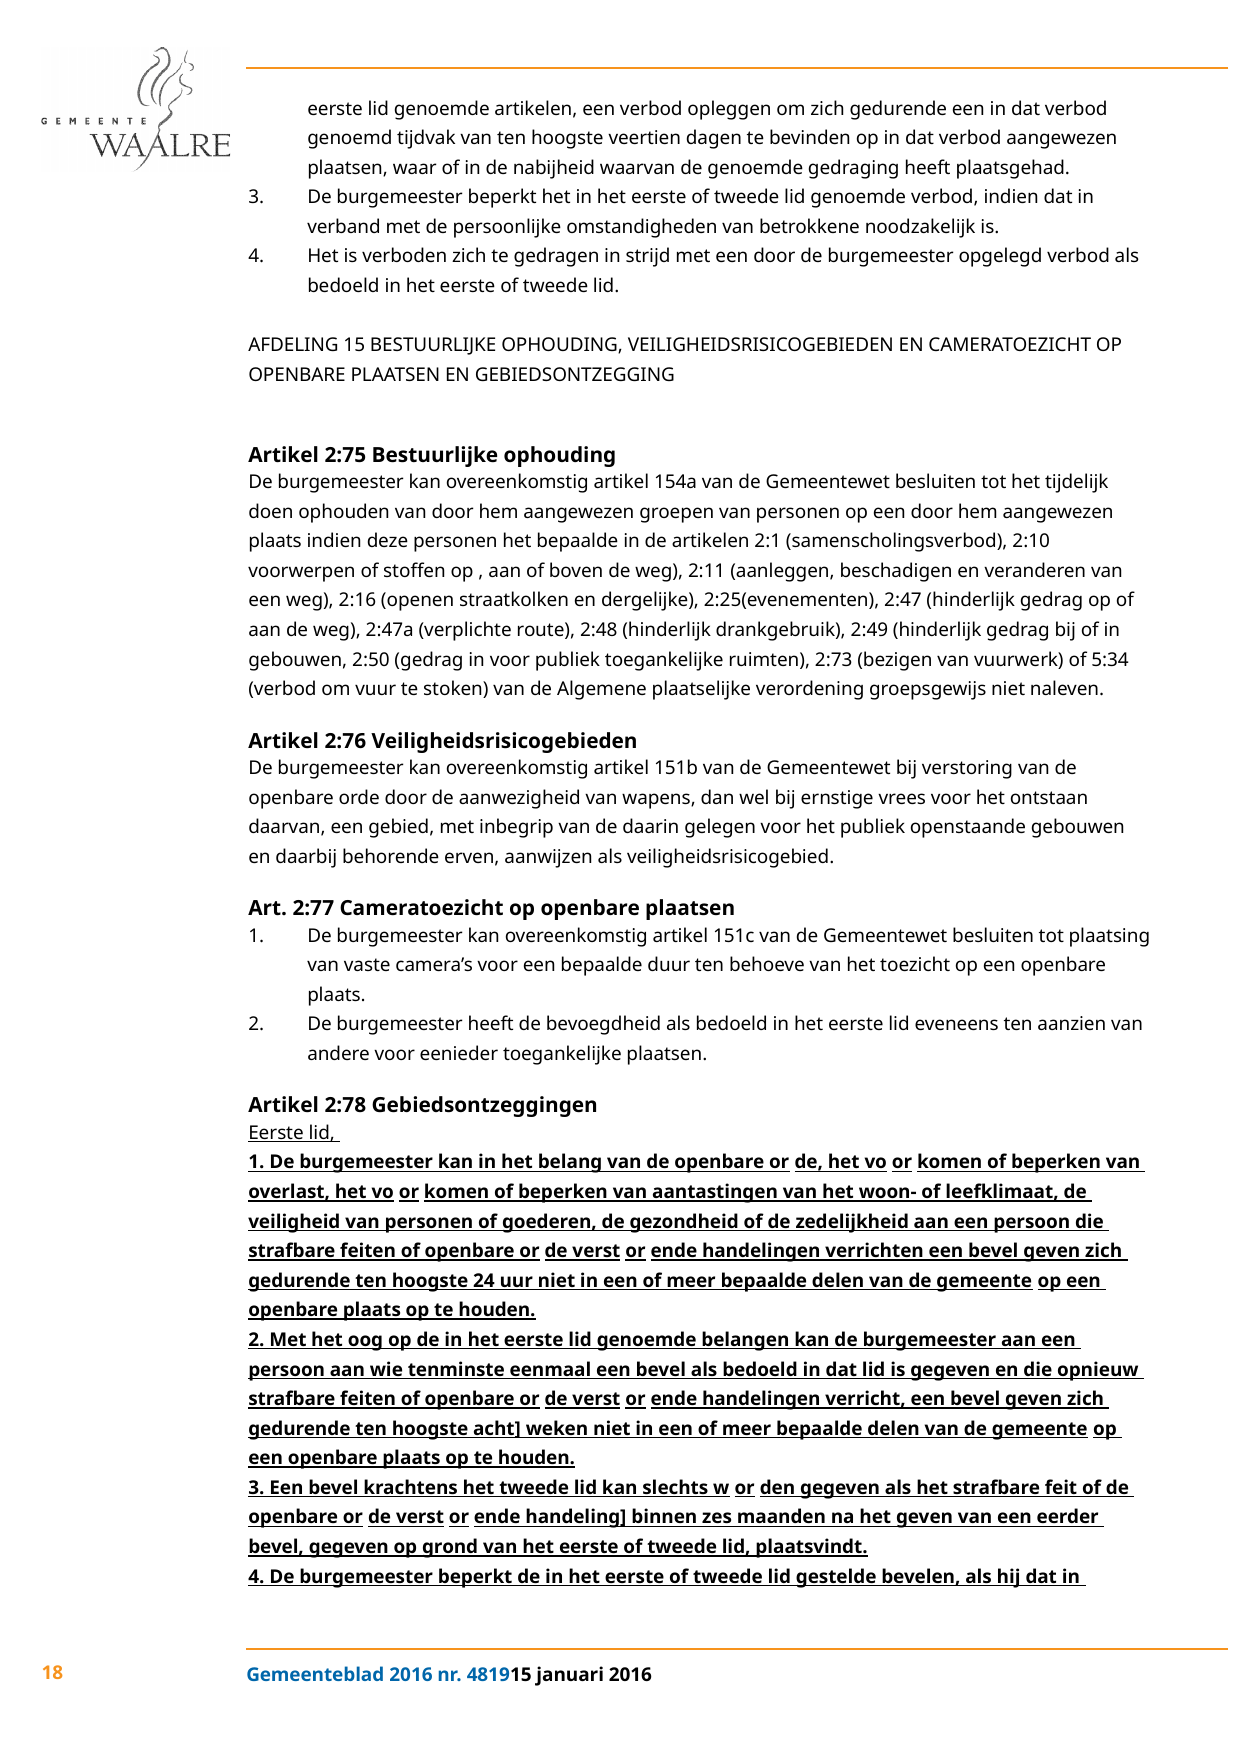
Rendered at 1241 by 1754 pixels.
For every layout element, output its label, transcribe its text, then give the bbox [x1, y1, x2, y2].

text 2. Met het oog op de in het eerste lid genoemde belangen kan de burgemeester aan een persoon aan wie tenminste eenmaal een bevel als bedoeld in dat lid is gegeven en die opnieuw strafbare feiten of openbare or de verst or ende handelingen verricht, een bevel geven zich gedurende ten hoogste acht] weken niet in een of meer bepaalde delen van de gemeente op een openbare plaats op te houden. [248, 1326, 1152, 1470]
text 1. De burgemeester kan in het belang van de openbare or de, het vo or komen of beperken van overlast, het vo or komen of beperken van aantastingen van het woon- of leefklimaat, de veiligheid van personen of goederen, de gezondheid of de zedelijkheid aan een persoon die strafbare feiten of openbare or de verst or ende handelingen verrichten een bevel geven zich gedurende ten hoogste 24 uur niet in een of meer bepaalde delen van de gemeente op een openbare plaats op te houden. [248, 1149, 1152, 1322]
list De burgemeester kan overeenkomstig artikel 151c van de Gemeentewet besluiten tot plaatsing van vaste camera’s voor een bepaalde duur ten behoeve van het toezicht op een openbare plaats. [248, 922, 1152, 1007]
text Artikel 2:78 Gebiedsontzeggingen [248, 1091, 1152, 1119]
text Art. 2:77 Cameratoezicht op openbare plaatsen [248, 893, 1152, 922]
list De burgemeester beperkt het in het eerste of tweede lid genoemde verbod, indien dat in verband met de persoonlijke omstandigheden van betrokkene noodzakelijk is. [248, 183, 1152, 239]
text 3. Een bevel krachtens het tweede lid kan slechts w or den gegeven als het strafbare feit of de openbare or de verst or ende handeling] binnen zes maanden na het geven van een eerder bevel, gegeven op grond van het eerste of tweede lid, plaatsvindt. [248, 1474, 1152, 1559]
text De burgemeester kan overeenkomstig artikel 151b van de Gemeentewet bij verstoring van de openbare orde door de aanwezigheid van wapens, dan wel bij ernstige vrees voor het ontstaan daarvan, een gebied, met inbegrip van de daarin gelegen voor het publiek openstaande gebouwen en daarbij behorende erven, aanwijzen als veiligheidsrisicogebied. [248, 754, 1152, 869]
list De burgemeester heeft de bevoegdheid als bedoeld in het eerste lid eveneens ten aanzien van andere voor eenieder toegankelijke plaatsen. [248, 1011, 1152, 1066]
text Artikel 2:76 Veiligheidsrisicogebieden [248, 726, 1152, 754]
picture [41, 47, 231, 172]
text Eerste lid, [248, 1119, 1152, 1145]
list eerste lid genoemde artikelen, een verbod opleggen om zich gedurende een in dat verbod genoemd tijdvak van ten hoogste veertien dagen te bevinden op in dat verbod aangewezen plaatsen, waar of in de nabijheid waarvan de genoemde gedraging heeft plaatsgehad. [248, 95, 1152, 180]
text 4. De burgemeester beperkt de in het eerste of tweede lid gestelde bevelen, als hij dat in [248, 1563, 1152, 1588]
list Het is verboden zich te gedragen in strijd met een door de burgemeester opgelegd verbod als bedoeld in het eerste of tweede lid. [248, 243, 1152, 298]
text De burgemeester kan overeenkomstig artikel 154a van de Gemeentewet besluiten tot het tijdelijk doen ophouden van door hem aangewezen groepen van personen op een door hem aangewezen plaats indien deze personen het bepaalde in de artikelen 2:1 (samenscholingsverbod), 2:10 voorwerpen of stoffen op , aan of boven de weg), 2:11 (aanleggen, beschadigen en veranderen van een weg), 2:16 (openen straatkolken en dergelijke), 2:25(evenementen), 2:47 (hinderlijk gedrag op of aan de weg), 2:47a (verplichte route), 2:48 (hinderlijk drankgebruik), 2:49 (hinderlijk gedrag bij of in gebouwen, 2:50 (gedrag in voor publiek toegankelijke ruimten), 2:73 (bezigen van vuurwerk) of 5:34 (verbod om vuur te stoken) van de Algemene plaatselijke verordening groepsgewijs niet naleven. [248, 468, 1152, 701]
text AFDELING 15 BESTUURLIJKE OPHOUDING, VEILIGHEIDSRISICOGEBIEDEN EN CAMERATOEZICHT OP OPENBARE PLAATSEN EN GEBIEDSONTZEGGING [248, 331, 1152, 387]
text Artikel 2:75 Bestuurlijke ophouding [248, 440, 1152, 468]
